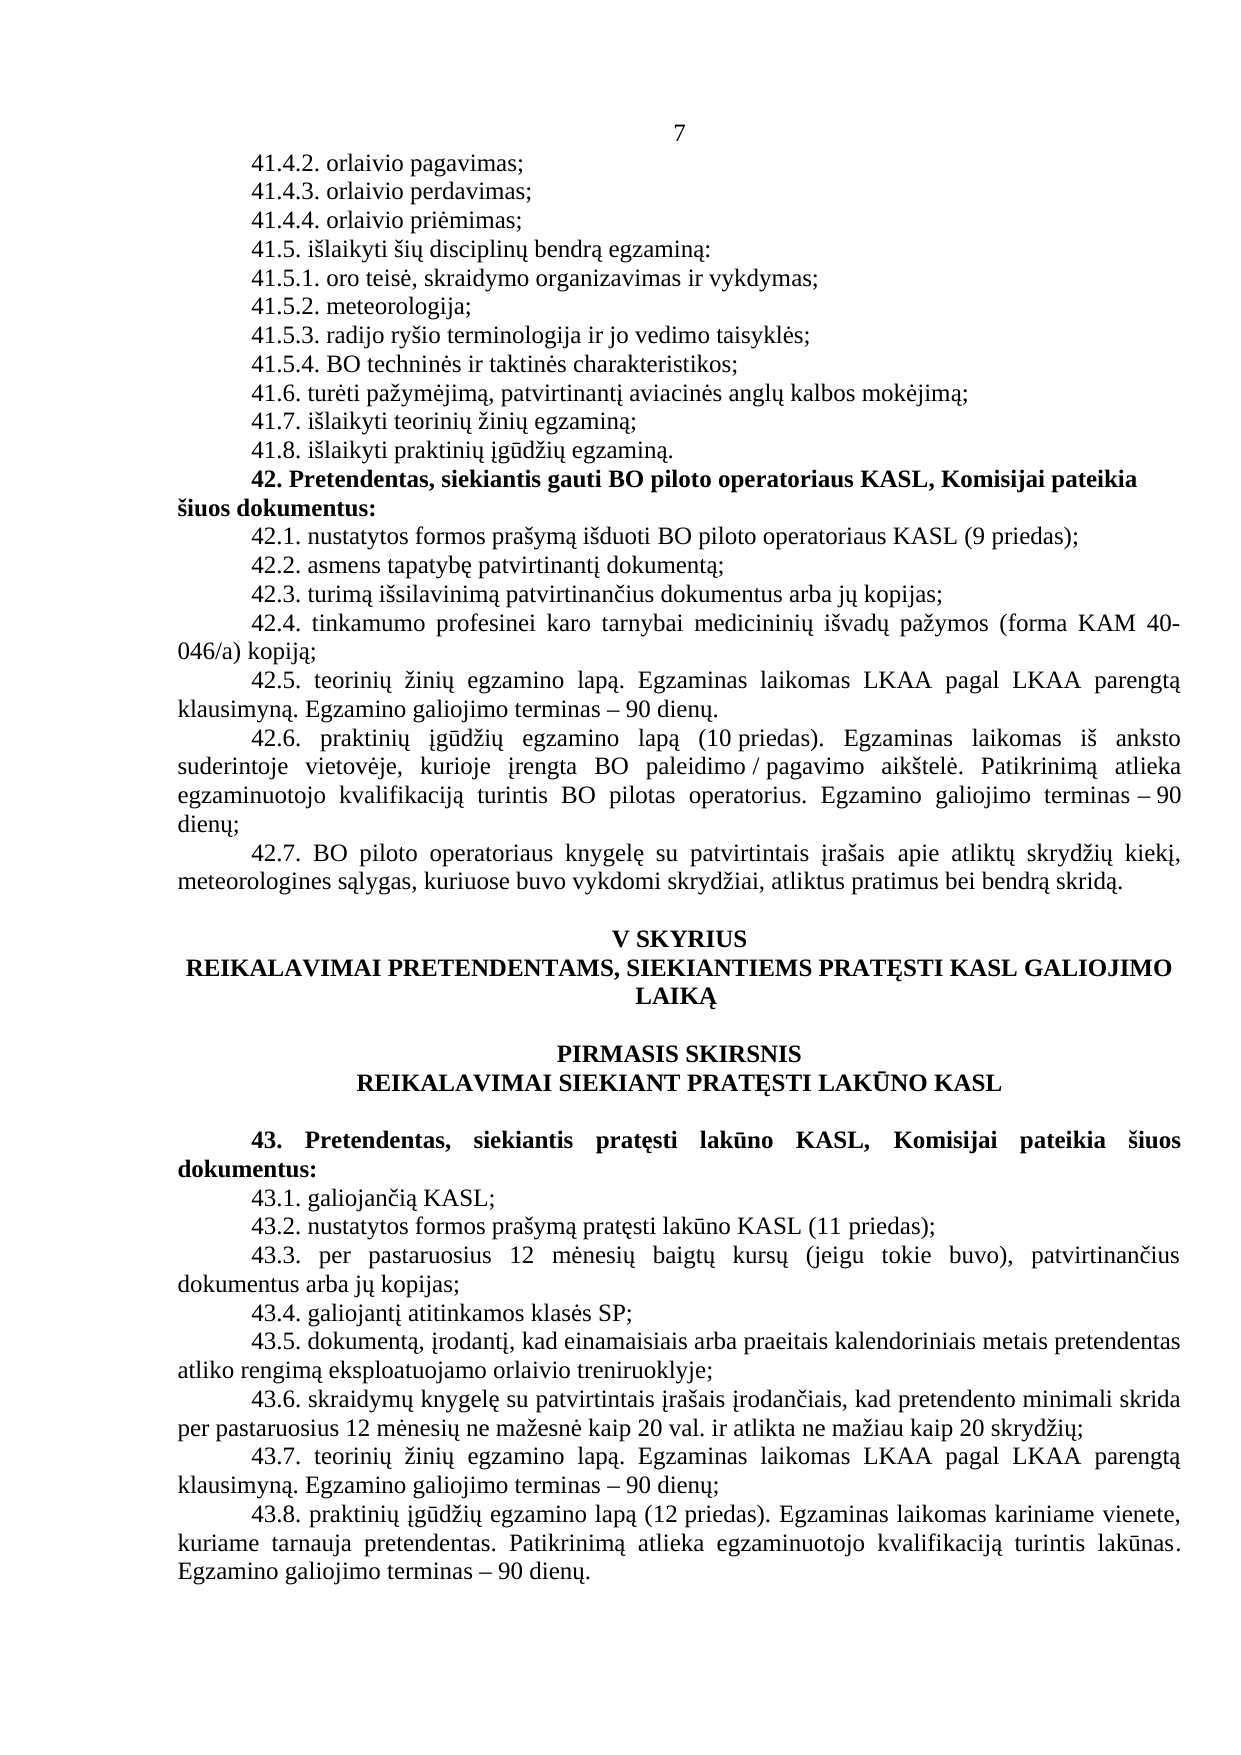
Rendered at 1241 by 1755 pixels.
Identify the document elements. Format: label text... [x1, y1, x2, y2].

subtitle 43.3. per pastaruosius 12 mėnesių baigtų kursų (jeigu tokie buvo), patvirtinančius dokumentus arba jų kopijas; [177, 1240, 1181, 1298]
text 42. Pretendentas, siekiantis gauti BO piloto operatoriaus KASL, Komisijai pateikia šiuos dokumentus: [177, 464, 1181, 521]
text 41.4.2. orlaivio pagavimas; [177, 148, 1181, 176]
subtitle 42.2. asmens tapatybę patvirtinantį dokumentą; [177, 550, 1181, 579]
text PIRMASIS SKIRSNIS [177, 1039, 1181, 1068]
text REIKALAVIMAI PRETENDENTAMS, SIEKIANTIEMS PRATĘSTI KASL GALIOJIMO LAIKĄ [177, 953, 1181, 1010]
text 41.4.4. orlaivio priėmimas; [177, 205, 1181, 234]
text 42.1. nustatytos formos prašymą išduoti BO piloto operatoriaus KASL (9 priedas); [177, 521, 1181, 550]
subtitle 42.6. praktinių įgūdžių egzamino lapą (10 priedas). Egzaminas laikomas iš anksto suderintoje vietovėje, kurioje įrengta BO paleidimo / pagavimo aikštelė. Patikrinimą atlieka egzaminuotojo kvalifikaciją turintis BO pilotas operatorius. Egzamino galiojimo terminas – 90 dienų; [177, 723, 1181, 838]
text 41.6. turėti pažymėjimą, patvirtinantį aviacinės anglų kalbos mokėjimą; [177, 378, 1181, 406]
subtitle 42.3. turimą išsilavinimą patvirtinančius dokumentus arba jų kopijas; [177, 579, 1181, 608]
text REIKALAVIMAI SIEKIANT PRATĘSTI LAKŪNO KASL [177, 1068, 1181, 1096]
subtitle 42.7. BO piloto operatoriaus knygelę su patvirtintais įrašais apie atliktų skrydžių kiekį, meteorologines sąlygas, kuriuose buvo vykdomi skrydžiai, atliktus pratimus bei bendrą skridą. [177, 838, 1181, 895]
subtitle 42.5. teorinių žinių egzamino lapą. Egzaminas laikomas LKAA pagal LKAA parengtą klausimyną. Egzamino galiojimo terminas – 90 dienų. [177, 665, 1181, 723]
text 41.7. išlaikyti teorinių žinių egzaminą; [177, 406, 1181, 435]
text 43. Pretendentas, siekiantis pratęsti lakūno KASL, Komisijai pateikia šiuos dokumentus: [177, 1125, 1181, 1183]
text 41.4.3. orlaivio perdavimas; [177, 176, 1181, 205]
subtitle 43.4. galiojantį atitinkamos klasės SP; [177, 1298, 1181, 1326]
text 43.5. dokumentą, įrodantį, kad einamaisiais arba praeitais kalendoriniais metais pretendentas atliko rengimą eksploatuojamo orlaivio treniruoklyje; [177, 1326, 1181, 1384]
subtitle 42.4. tinkamumo profesinei karo tarnybai medicininių išvadų pažymos (forma KAM 40-046/a) kopiją; [177, 608, 1181, 665]
text 43.1. galiojančią KASL; [177, 1183, 1181, 1211]
text 41.5.1. oro teisė, skraidymo organizavimas ir vykdymas; [177, 263, 1181, 291]
text 41.5.4. BO techninės ir taktinės charakteristikos; [177, 349, 1181, 378]
text V SKYRIUS [177, 924, 1181, 953]
text 43.6. skraidymų knygelę su patvirtintais įrašais įrodančiais, kad pretendento minimali skrida per pastaruosius 12 mėnesių ne mažesnė kaip 20 val. ir atlikta ne mažiau kaip 20 skrydžių; [177, 1384, 1181, 1441]
text 41.5.3. radijo ryšio terminologija ir jo vedimo taisyklės; [177, 320, 1181, 349]
subtitle 43.2. nustatytos formos prašymą pratęsti lakūno KASL (11 priedas); [177, 1211, 1181, 1240]
text 41.5. išlaikyti šių disciplinų bendrą egzaminą: [177, 234, 1181, 263]
text 41.5.2. meteorologija; [177, 291, 1181, 320]
text 43.8. praktinių įgūdžių egzamino lapą (12 priedas). Egzaminas laikomas kariniame vienete, kuriame tarnauja pretendentas. Patikrinimą atlieka egzaminuotojo kvalifikaciją turintis lakūnas. Egzamino galiojimo terminas – 90 dienų. [177, 1499, 1181, 1585]
text 41.8. išlaikyti praktinių įgūdžių egzaminą. [177, 435, 1181, 464]
text 43.7. teorinių žinių egzamino lapą. Egzaminas laikomas LKAA pagal LKAA parengtą klausimyną. Egzamino galiojimo terminas – 90 dienų; [177, 1441, 1181, 1499]
